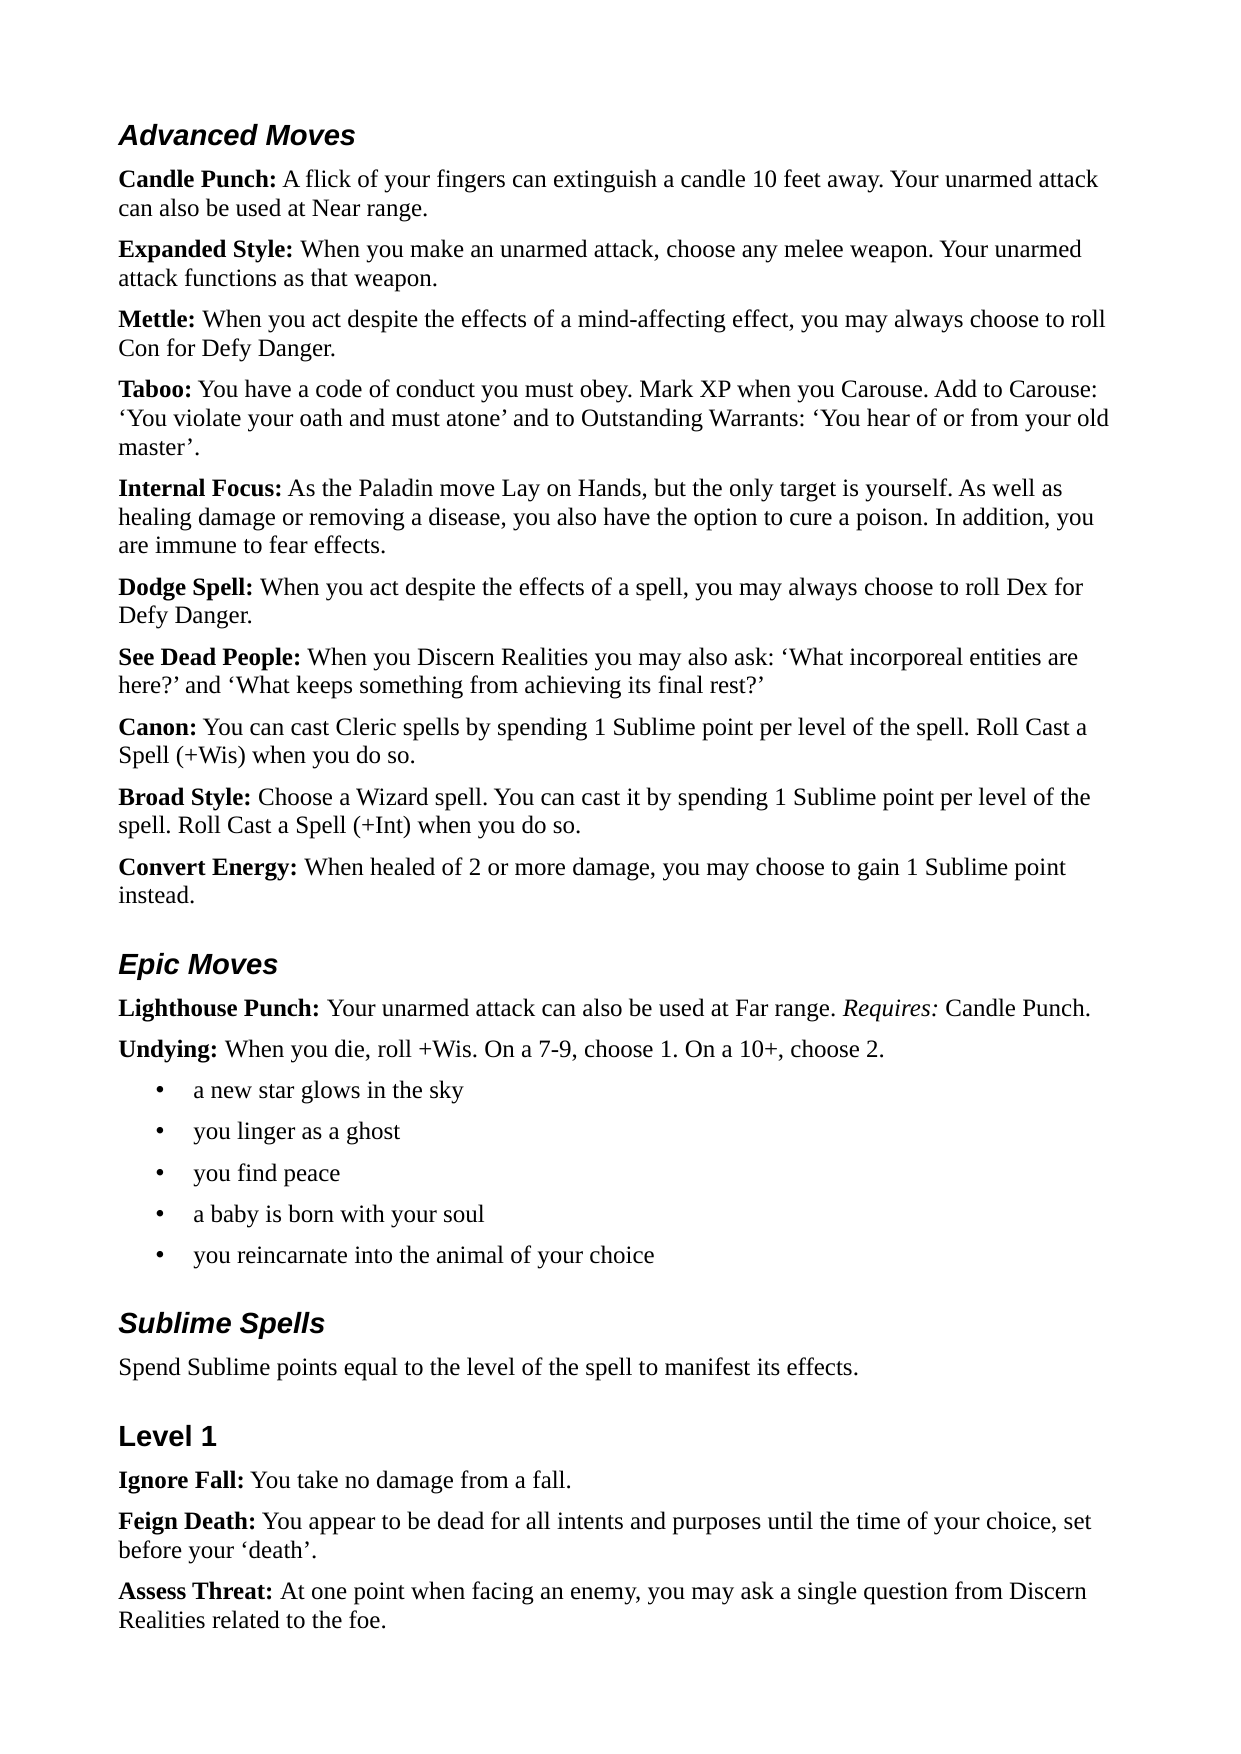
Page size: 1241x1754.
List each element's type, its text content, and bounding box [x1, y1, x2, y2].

text Convert Energy: When healed of 2 or more damage, you may choose to gain 1 Sublime point instead. [118, 852, 1122, 909]
text Taboo: You have a code of conduct you must obey. Mark XP when you Carouse. Add to Carouse: ‘You violate your oath and must atone’ and to Outstanding Warrants: ‘You hear of or from your old master’. [118, 374, 1122, 460]
text Broad Style: Choose a Wizard spell. You can cast it by spending 1 Sublime point per level of the spell. Roll Cast a Spell (+Int) when you do so. [118, 782, 1122, 839]
text See Dead People: When you Discern Realities you may also ask: ‘What incorporeal entities are here?’ and ‘What keeps something from achieving its final rest?’ [118, 642, 1122, 699]
list a new star glows in the sky [156, 1075, 1122, 1104]
text Undying: When you die, roll +Wis. On a 7-9, choose 1. On a 10+, choose 2. [118, 1034, 1122, 1063]
subtitle Sublime Spells [118, 1306, 1122, 1340]
text Dodge Spell: When you act despite the effects of a spell, you may always choose to roll Dex for Defy Danger. [118, 572, 1122, 629]
subtitle Epic Moves [118, 947, 1122, 980]
text Internal Focus: As the Paladin move Lay on Hands, but the only target is yourself. As well as healing damage or removing a disease, you also have the option to cure a poison. In addition, you are immune to fear effects. [118, 473, 1122, 559]
text Assess Threat: At one point when facing an enemy, you may ask a single question from Discern Realities related to the foe. [118, 1576, 1122, 1633]
text Ignore Fall: You take no damage from a fall. [118, 1465, 1122, 1493]
text Candle Punch: A flick of your fingers can extinguish a candle 10 feet away. Your unarmed attack can also be used at Near range. [118, 164, 1122, 222]
subtitle Advanced Moves [118, 118, 1122, 152]
text Lighthouse Punch: Your unarmed attack can also be used at Far range. Requires: Candle Punch. [118, 993, 1122, 1021]
subtitle Level 1 [118, 1419, 1122, 1452]
list you linger as a ghost [156, 1116, 1122, 1145]
list you reincarnate into the animal of your choice [156, 1240, 1122, 1269]
list a baby is born with your soul [156, 1199, 1122, 1228]
text Feign Death: You appear to be dead for all intents and purposes until the time of your choice, set before your ‘death’. [118, 1506, 1122, 1563]
text Expanded Style: When you make an unarmed attack, choose any melee weapon. Your unarmed attack functions as that weapon. [118, 234, 1122, 292]
text Spend Sublime points equal to the level of the spell to manifest its effects. [118, 1352, 1122, 1381]
list you find peace [156, 1158, 1122, 1186]
text Canon: You can cast Cleric spells by spending 1 Sublime point per level of the spell. Roll Cast a Spell (+Wis) when you do so. [118, 712, 1122, 769]
text Mettle: When you act despite the effects of a mind-affecting effect, you may always choose to roll Con for Defy Danger. [118, 304, 1122, 362]
